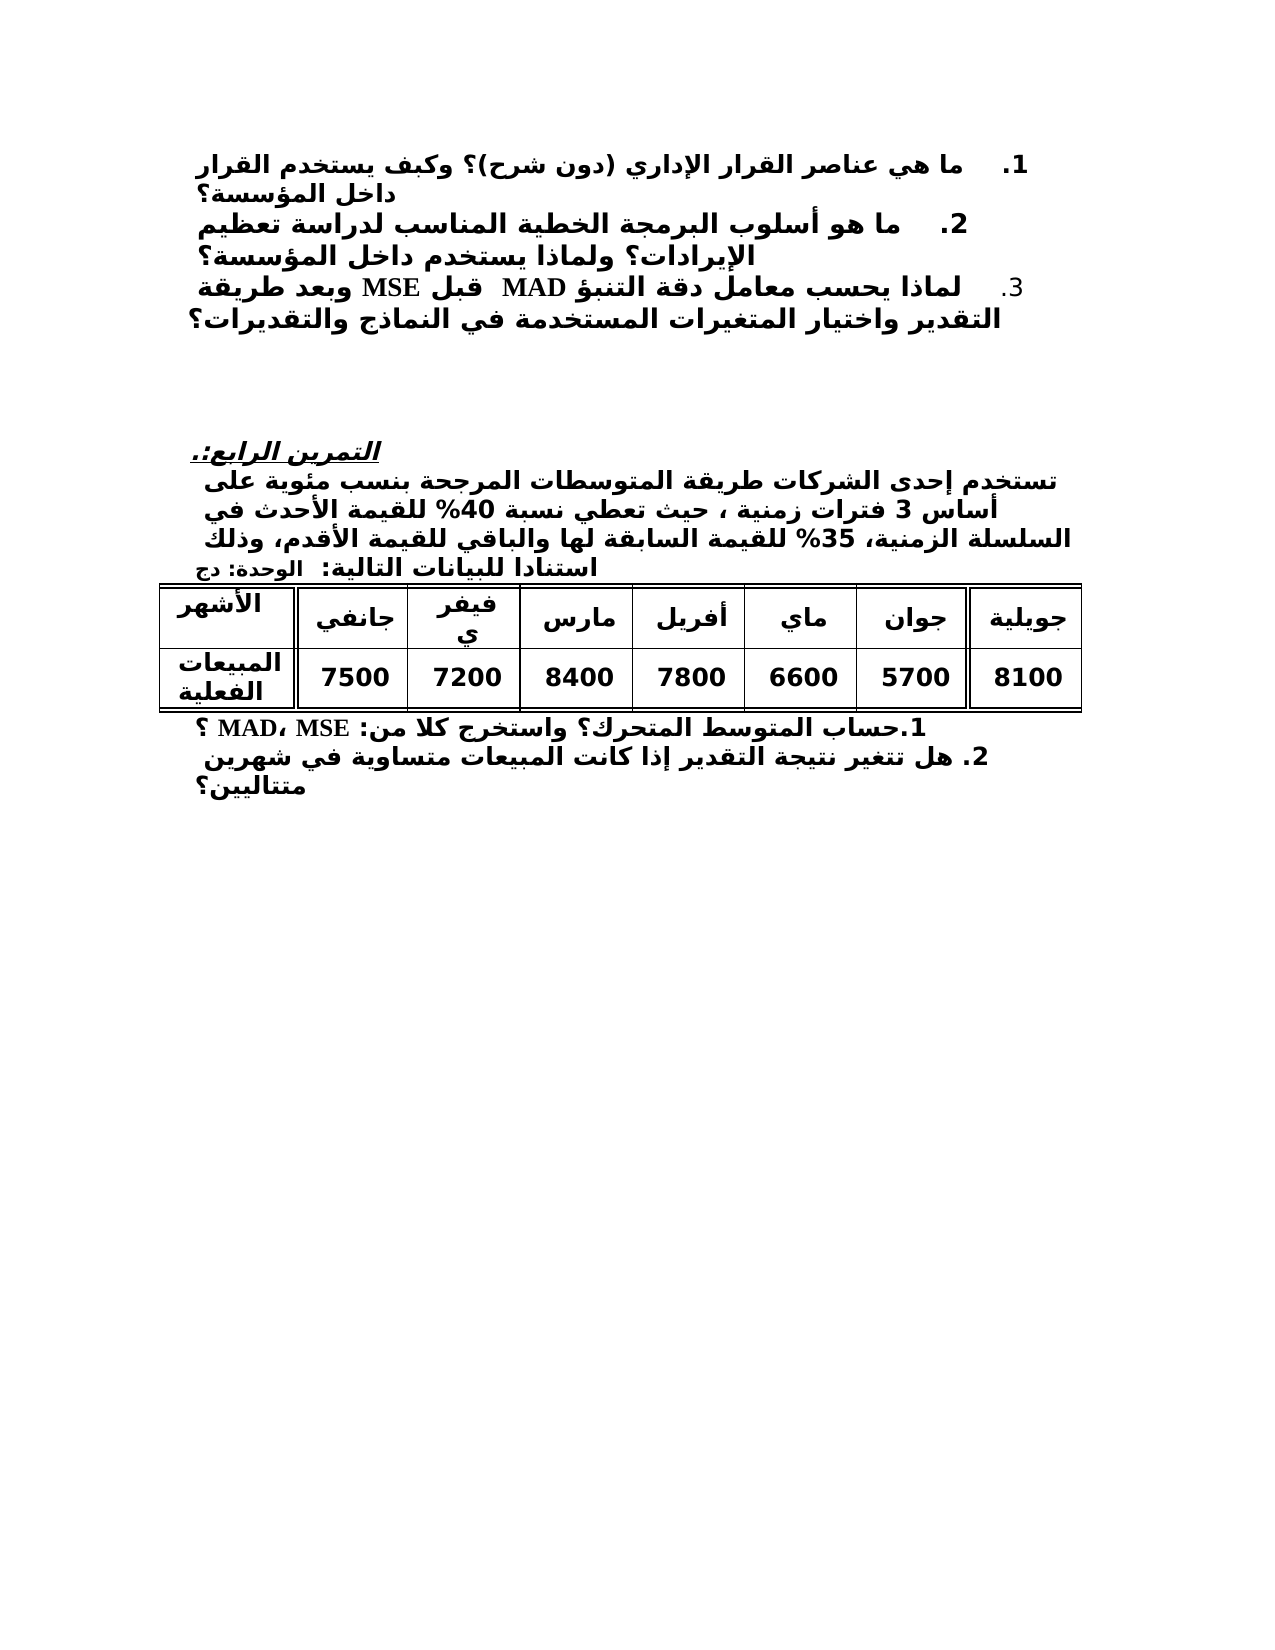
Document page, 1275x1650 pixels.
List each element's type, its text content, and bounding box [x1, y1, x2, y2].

text التمرين الرابع:. [187, 437, 1087, 466]
table_cell 6600 [745, 649, 856, 707]
table_header جويلية [971, 589, 1081, 647]
table_cell 7500 [299, 649, 407, 707]
table_header الأشهر [160, 589, 293, 647]
list لماذا يحسب معامل دقة التنبؤ MAD قبل MSE وبعد طريقة التقدير واختيار المتغيرات المستخدمة في النماذج والتقديرات؟ [187, 271, 1050, 335]
table_header جوان [857, 589, 965, 647]
table_header أفريل [633, 589, 744, 647]
list ما هي عناصر القرار الإداري (دون شرح)؟ وكبف يستخدم القرار داخل المؤسسة؟ [187, 150, 1050, 208]
table_cell 7800 [633, 649, 744, 707]
text 1.حساب المتوسط المتحرك؟ واستخرج كلا من: MAD، MSE ؟ [195, 713, 1087, 742]
text تستخدم إحدى الشركات طريقة المتوسطات المرجحة بنسب مئوية على أساس 3 فترات زمنية ، حيث تعطي نسبة 40% للقيمة الأحدث في السلسلة الزمنية، 35% للقيمة السابقة لها والباقي للقيمة الأقدم، وذلك استنادا للبيانات التالية: الوحدة: دج [195, 466, 1087, 583]
table_header ماي [745, 589, 856, 647]
table_cell 5700 [857, 649, 965, 707]
table_header جانفي [299, 589, 407, 647]
table_cell 7200 [408, 649, 519, 707]
table_cell 8400 [521, 649, 632, 707]
table_header فيفري [408, 589, 519, 647]
text 2. هل تتغير نتيجة التقدير إذا كانت المبيعات متساوية في شهرين متتاليين؟ [195, 742, 1087, 801]
table_cell 8100 [971, 649, 1081, 707]
table_cell المبيعات الفعلية [160, 649, 293, 707]
table_header مارس [521, 589, 632, 647]
list ما هو أسلوب البرمجة الخطية المناسب لدراسة تعظيم الإيرادات؟ ولماذا يستخدم داخل المؤسسة؟ [187, 208, 1050, 271]
